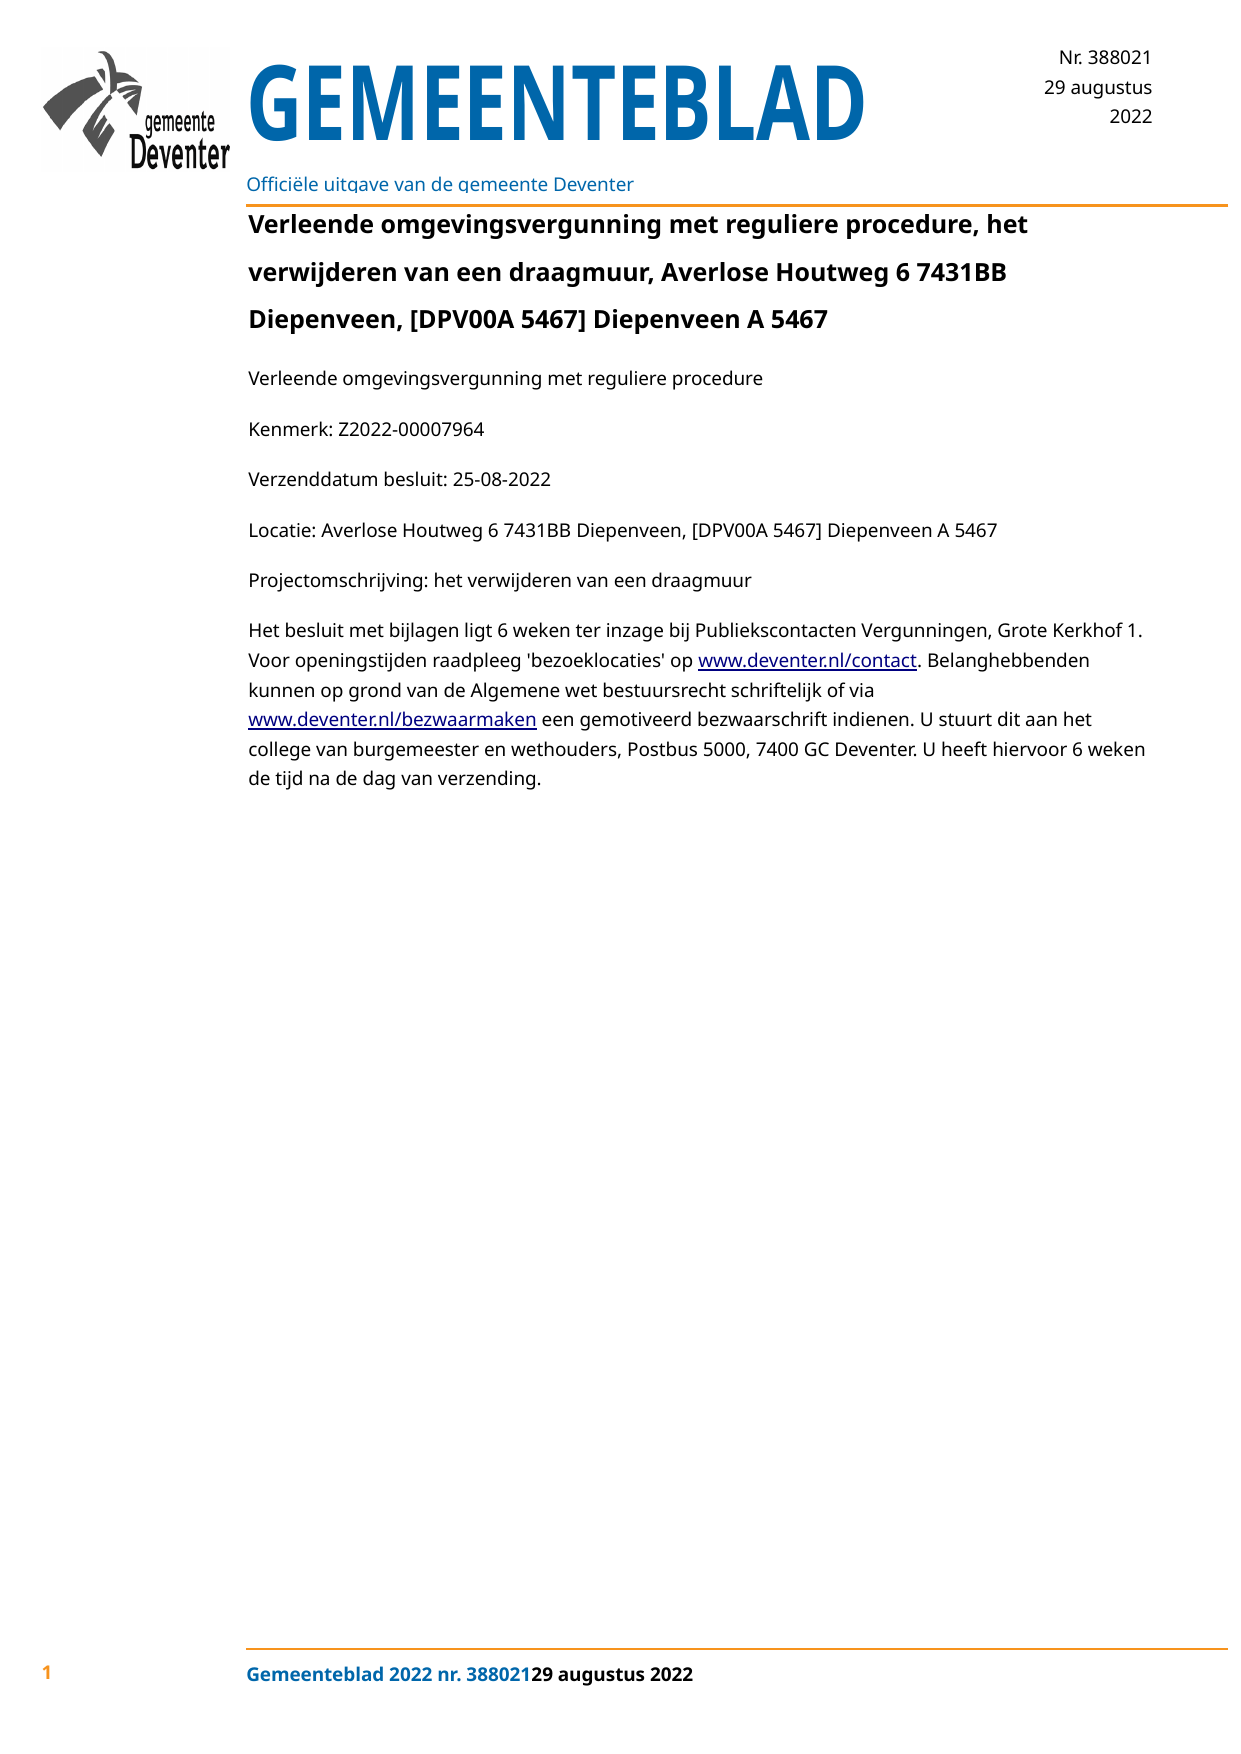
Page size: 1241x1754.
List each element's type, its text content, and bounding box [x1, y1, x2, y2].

text Verleende omgevingsvergunning met reguliere procedure, het verwijderen van een draagmuur, Averlose Houtweg 6 7431BB Diepenveen, [DPV00A 5467] Diepenveen A 5467 [248, 207, 1152, 336]
text Projectomschrijving: het verwijderen van een draagmuur [248, 567, 1152, 593]
text Het besluit met bijlagen ligt 6 weken ter inzage bij Publiekscontacten Vergunningen, Grote Kerkhof 1. Voor openingstijden raadpleeg 'bezoeklocaties' op www.deventer.nl/contact. Belanghebbenden kunnen op grond van de Algemene wet bestuursrecht schriftelijk of via www.deventer.nl/bezwaarmaken een gemotiveerd bezwaarschrift indienen. U stuurt dit aan het college van burgemeester en wethouders, Postbus 5000, 7400 GC Deventer. U heeft hiervoor 6 weken de tijd na de dag van verzending. [248, 618, 1152, 791]
text Verleende omgevingsvergunning met reguliere procedure [248, 366, 1152, 391]
picture [41, 47, 231, 172]
text Verzenddatum besluit: 25-08-2022 [248, 466, 1152, 492]
text Kenmerk: Z2022-00007964 [248, 416, 1152, 442]
text Locatie: Averlose Houtweg 6 7431BB Diepenveen, [DPV00A 5467] Diepenveen A 5467 [248, 517, 1152, 542]
